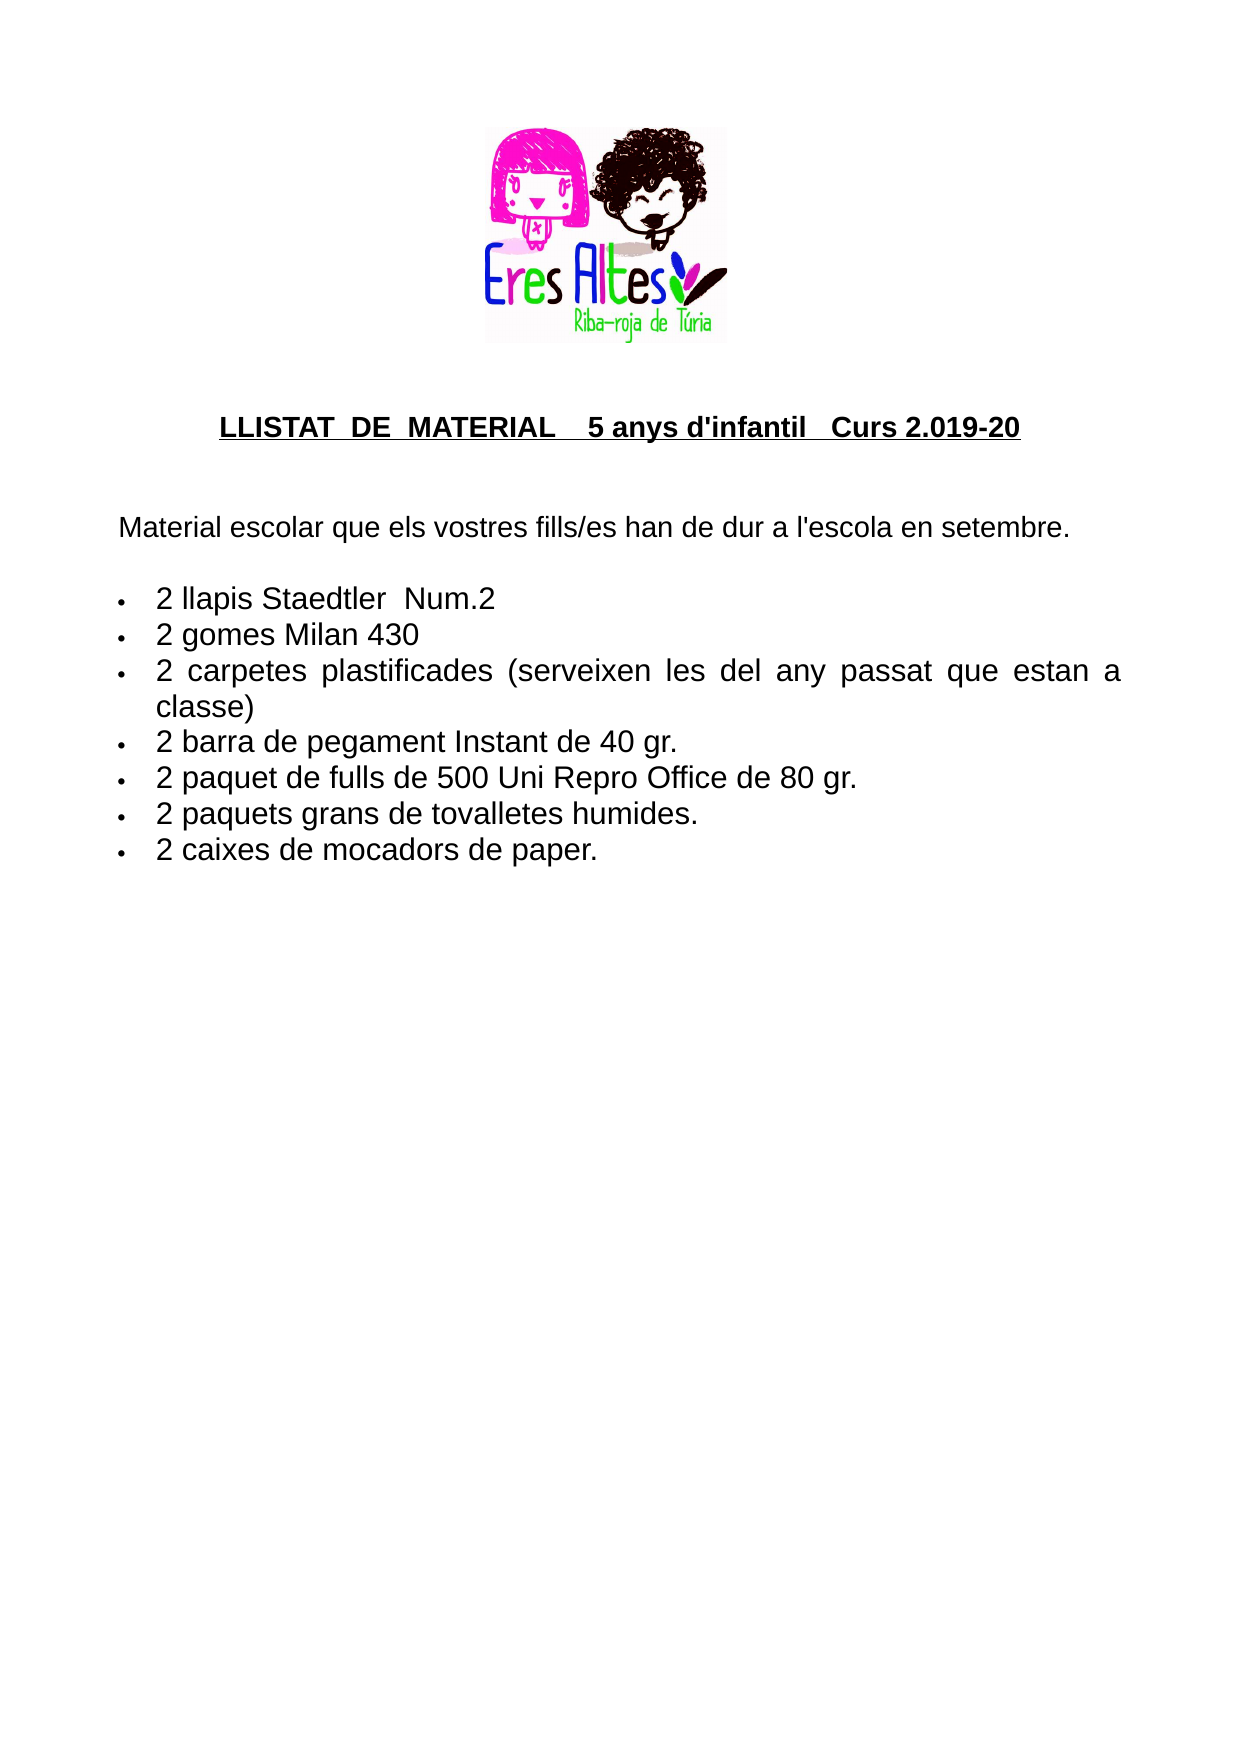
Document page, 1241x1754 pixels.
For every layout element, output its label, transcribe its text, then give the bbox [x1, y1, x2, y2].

list 2 paquets grans de tovalletes humides. [118, 795, 1122, 831]
list 2 paquet de fulls de 500 Uni Repro Office de 80 gr. [118, 759, 1122, 795]
text LLISTAT DE MATERIAL 5 anys d'infantil Curs 2.019-20 [118, 410, 1122, 443]
list 2 caixes de mocadors de paper. [118, 831, 1122, 867]
list 2 barra de pegament Instant de 40 gr. [118, 723, 1122, 759]
picture [485, 127, 728, 343]
list 2 llapis Staedtler Num.2 [118, 580, 1122, 616]
list 2 carpetes plastificades (serveixen les del any passat que estan a classe) [118, 652, 1122, 723]
list 2 gomes Milan 430 [118, 616, 1122, 652]
text Material escolar que els vostres fills/es han de dur a l'escola en setembre. [118, 510, 1122, 544]
